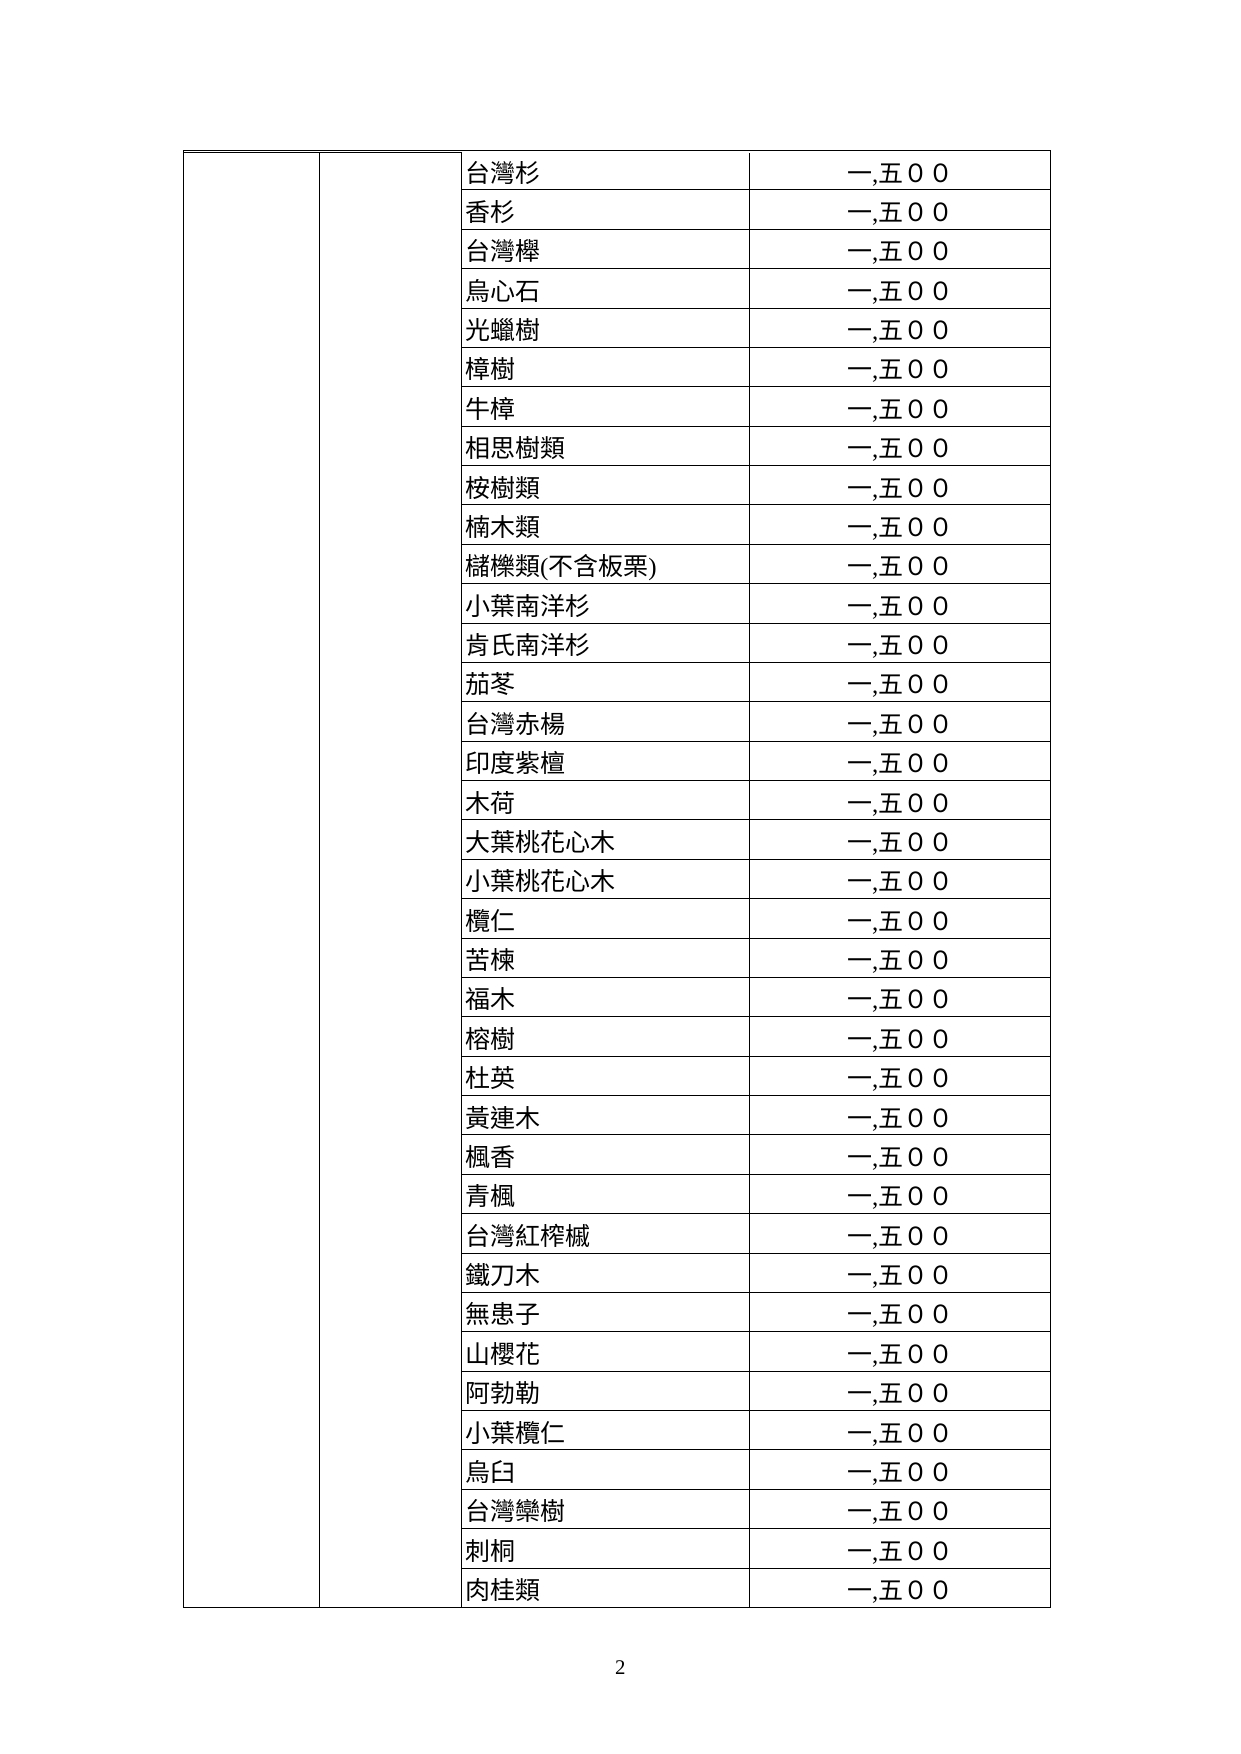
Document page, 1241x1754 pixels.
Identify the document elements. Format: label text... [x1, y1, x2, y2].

table_cell 小葉欖仁 [462, 1411, 749, 1449]
table_cell 一,五００ [750, 348, 1050, 386]
table_cell 欖仁 [462, 899, 749, 937]
table_cell 一,五００ [750, 1293, 1050, 1331]
table_cell 相思樹類 [462, 427, 749, 465]
table_cell 小葉桃花心木 [462, 860, 749, 898]
table_cell 櫧櫟類(不含板栗) [462, 545, 749, 583]
table_cell 香杉 [462, 190, 749, 229]
table_cell 一,五００ [750, 820, 1050, 859]
table_cell 阿勃勒 [462, 1372, 749, 1410]
table_cell 樟樹 [462, 348, 749, 386]
table_cell 苦楝 [462, 939, 749, 977]
table_cell 台灣櫸 [462, 230, 749, 268]
table_cell 一,五００ [750, 1332, 1050, 1371]
table_cell 一,五００ [750, 1372, 1050, 1410]
table_cell 一,五００ [750, 781, 1050, 819]
table_cell 一,五００ [750, 663, 1050, 701]
table_cell 青楓 [462, 1175, 749, 1213]
table_cell 杜英 [462, 1057, 749, 1095]
table_cell 黃連木 [462, 1096, 749, 1134]
table_cell 桉樹類 [462, 466, 749, 504]
table_cell 一,五００ [750, 1450, 1050, 1489]
table_cell 一,五００ [750, 1529, 1050, 1567]
table_cell 一,五００ [750, 624, 1050, 662]
table_cell 一,五００ [750, 1411, 1050, 1449]
table_cell 台灣赤楊 [462, 702, 749, 741]
table_cell 一,五００ [750, 978, 1050, 1016]
table_cell 一,五００ [750, 427, 1050, 465]
table_cell 一,五００ [750, 584, 1050, 622]
table_cell 一,五００ [750, 742, 1050, 780]
table_cell 木荷 [462, 781, 749, 819]
table_cell 一,五００ [750, 387, 1050, 426]
table_cell 茄苳 [462, 663, 749, 701]
table_cell 福木 [462, 978, 749, 1016]
table_cell 一,五００ [750, 505, 1050, 544]
table_cell 大葉桃花心木 [462, 820, 749, 859]
table_cell 一,五００ [750, 1057, 1050, 1095]
table_cell 一,五００ [750, 309, 1050, 347]
table_cell 一,五００ [750, 1096, 1050, 1134]
table_cell 一,五００ [750, 230, 1050, 268]
table_cell 刺桐 [462, 1529, 749, 1567]
table_cell [184, 153, 319, 1607]
table_cell 無患子 [462, 1293, 749, 1331]
table_cell 肯氏南洋杉 [462, 624, 749, 662]
table_cell 一,五００ [750, 1490, 1050, 1528]
table_cell 一,五００ [750, 939, 1050, 977]
table_cell 鐵刀木 [462, 1254, 749, 1292]
table_cell 台灣欒樹 [462, 1490, 749, 1528]
table_cell 一,五００ [750, 1214, 1050, 1252]
table_cell 光蠟樹 [462, 309, 749, 347]
table_cell 小葉南洋杉 [462, 584, 749, 622]
table_cell 一,五００ [750, 899, 1050, 937]
table_cell 楠木類 [462, 505, 749, 544]
table_cell 一,五００ [750, 1017, 1050, 1056]
table_cell 一,五００ [750, 1175, 1050, 1213]
table_cell 烏心石 [462, 269, 749, 307]
table_cell 台灣杉 [462, 151, 749, 189]
table_cell 烏臼 [462, 1450, 749, 1489]
table_cell 肉桂類 [462, 1569, 749, 1607]
table_cell 一,五００ [750, 702, 1050, 741]
table_cell 一,五００ [750, 269, 1050, 307]
table_cell 一,五００ [750, 1569, 1050, 1607]
table_cell 一,五００ [750, 545, 1050, 583]
table_cell [320, 153, 461, 1607]
table_cell 印度紫檀 [462, 742, 749, 780]
table_cell 台灣紅榨槭 [462, 1214, 749, 1252]
table_cell 楓香 [462, 1135, 749, 1174]
table_cell 一,五００ [750, 190, 1050, 229]
table_cell 一,五００ [750, 860, 1050, 898]
table_cell 榕樹 [462, 1017, 749, 1056]
table_cell 一,五００ [750, 1135, 1050, 1174]
table_cell 山櫻花 [462, 1332, 749, 1371]
table_cell 牛樟 [462, 387, 749, 426]
table_cell 一,五００ [750, 466, 1050, 504]
table_cell 一,五００ [749, 151, 1050, 189]
table_cell 一,五００ [750, 1254, 1050, 1292]
